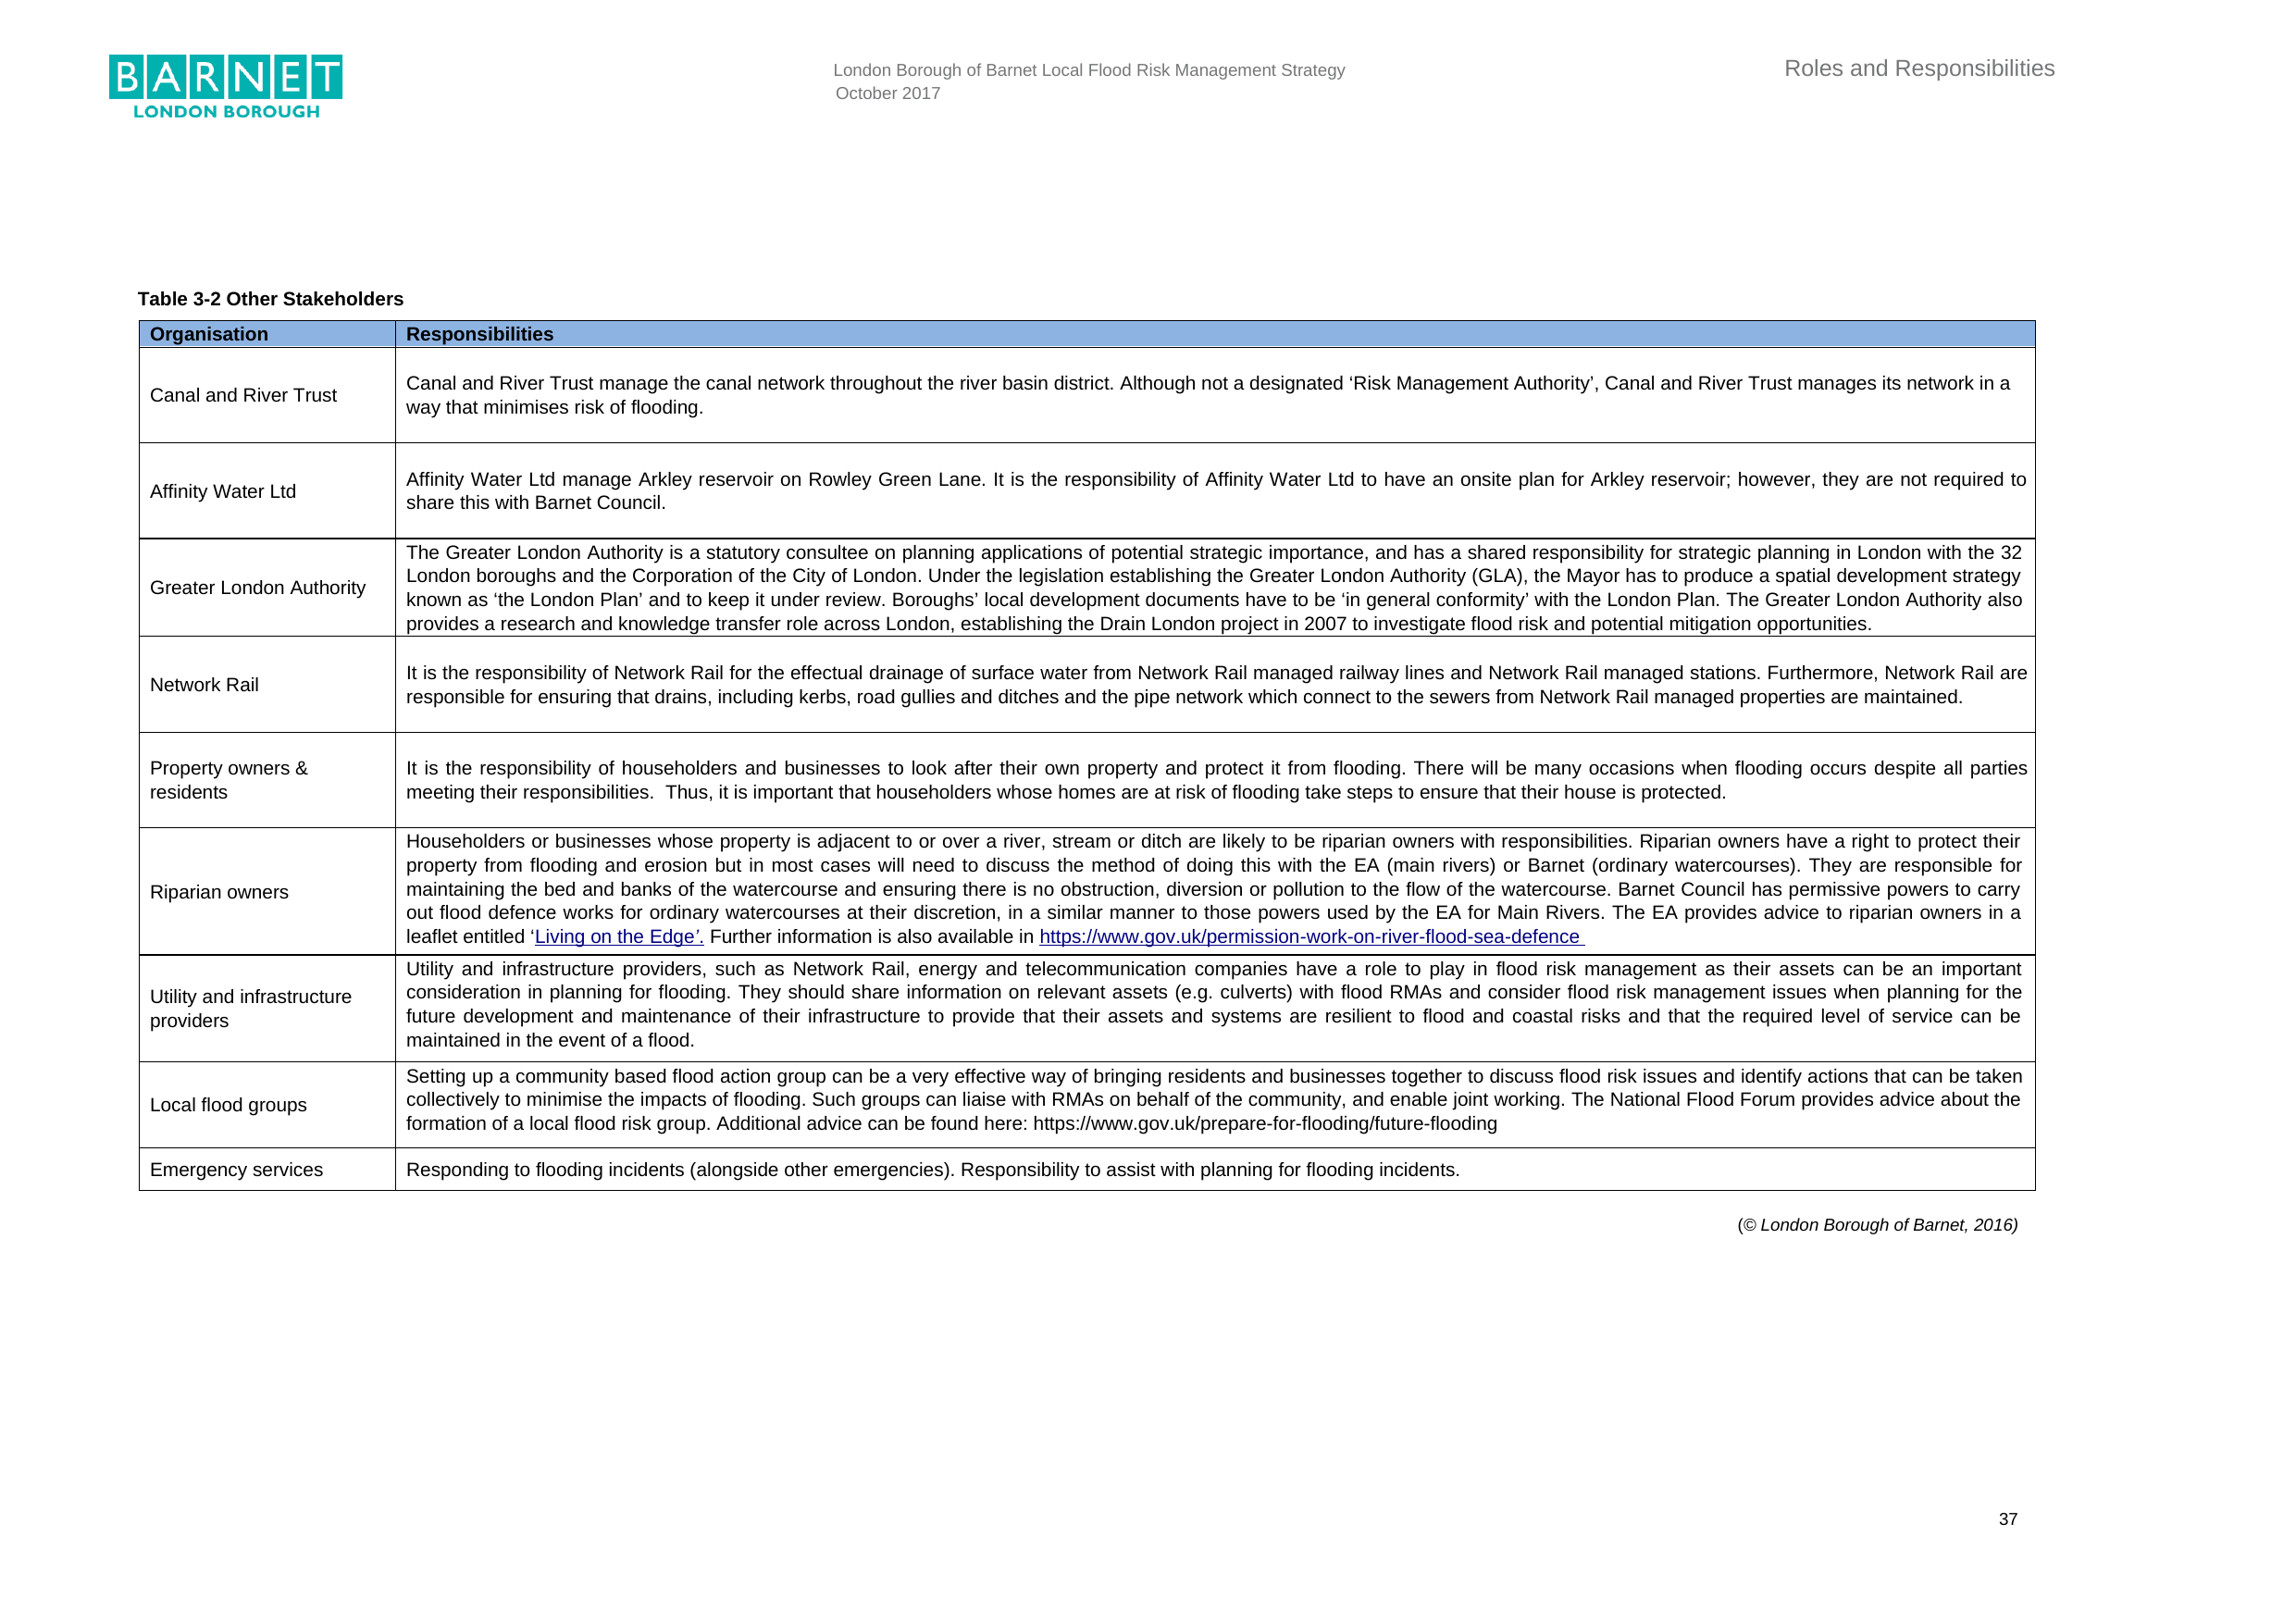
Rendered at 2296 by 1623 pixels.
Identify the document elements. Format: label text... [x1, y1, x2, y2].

table_cell Network Rail [140, 637, 395, 732]
table_cell Local flood groups [140, 1062, 395, 1146]
table_cell Greater London Authority [140, 539, 395, 636]
table_cell Householders or businesses whose property is adjacent to or over a river, stream or ditch are likely to be riparian owners with responsibilities. Riparian owners have a right to protect their property from flooding and erosion but in most cases will need to discuss the method of doing this with the EA (main rivers) or Barnet (ordinary watercourses). They are responsible for maintaining the bed and banks of the watercourse and ensuring there is no obstruction, diversion or pollution to the flow of the watercourse. Barnet Council has permissive powers to carry out flood defence works for ordinary watercourses at their discretion, in a similar manner to those powers used by the EA for Main Rivers. The EA provides advice to riparian owners in a leaflet entitled ‘Living on the Edge’. Further information is also available in https://www.gov.uk/permission-work-on-river-flood-sea-defence [396, 828, 2035, 954]
table_cell Canal and River Trust manage the canal network throughout the river basin district. Although not a designated ‘Risk Management Authority’, Canal and River Trust manages its network in a way that minimises risk of flooding. [396, 348, 2035, 442]
table_cell Affinity Water Ltd [140, 443, 395, 538]
table_cell Responding to flooding incidents (alongside other emergencies). Responsibility to assist with planning for flooding incidents. [396, 1148, 2035, 1190]
text (© London Borough of Barnet, 2016) [139, 1214, 2023, 1234]
table_cell The Greater London Authority is a statutory consultee on planning applications of potential strategic importance, and has a shared responsibility for strategic planning in London with the 32 London boroughs and the Corporation of the City of London. Under the legislation establishing the Greater London Authority (GLA), the Mayor has to produce a spatial development strategy known as ‘the London Plan’ and to keep it under review. Boroughs’ local development documents have to be ‘in general conformity’ with the London Plan. The Greater London Authority also provides a research and knowledge transfer role across London, establishing the Drain London project in 2007 to investigate flood risk and potential mitigation opportunities. [396, 539, 2035, 636]
table_cell Utility and infrastructure providers, such as Network Rail, energy and telecommunication companies have a role to play in flood risk management as their assets can be an important consideration in planning for flooding. They should share information on relevant assets (e.g. culverts) with flood RMAs and consider flood risk management issues when planning for the future development and maintenance of their infrastructure to provide that their assets and systems are resilient to flood and coastal risks and that the required level of service can be maintained in the event of a flood. [396, 956, 2035, 1061]
table_cell Canal and River Trust [140, 348, 395, 442]
table_cell It is the responsibility of Network Rail for the effectual drainage of surface water from Network Rail managed railway lines and Network Rail managed stations. Furthermore, Network Rail are responsible for ensuring that drains, including kerbs, road gullies and ditches and the pipe network which connect to the sewers from Network Rail managed properties are maintained. [396, 637, 2035, 732]
table_cell Setting up a community based flood action group can be a very effective way of bringing residents and businesses together to discuss flood risk issues and identify actions that can be taken collectively to minimise the impacts of flooding. Such groups can liaise with RMAs on behalf of the community, and enable joint working. The National Flood Forum provides advice about the formation of a local flood risk group. Additional advice can be found here: https://www.gov.uk/prepare-for-flooding/future-flooding [396, 1062, 2035, 1146]
subtitle Table 3-2 Other Stakeholders [137, 258, 2022, 316]
table_cell It is the responsibility of householders and businesses to look after their own property and protect it from flooding. There will be many occasions when flooding occurs despite all parties meeting their responsibilities. Thus, it is important that householders whose homes are at risk of flooding take steps to ensure that their house is protected. [396, 733, 2035, 827]
table_cell Riparian owners [140, 828, 395, 954]
table_header Organisation [140, 321, 395, 346]
table_cell Utility and infrastructure providers [140, 956, 395, 1061]
table_cell Property owners & residents [140, 733, 395, 827]
table_cell Affinity Water Ltd manage Arkley reservoir on Rowley Green Lane. It is the responsibility of Affinity Water Ltd to have an onsite plan for Arkley reservoir; however, they are not required to share this with Barnet Council. [396, 443, 2035, 538]
table_cell Emergency services [140, 1148, 395, 1190]
table_header Responsibilities [396, 321, 2035, 346]
